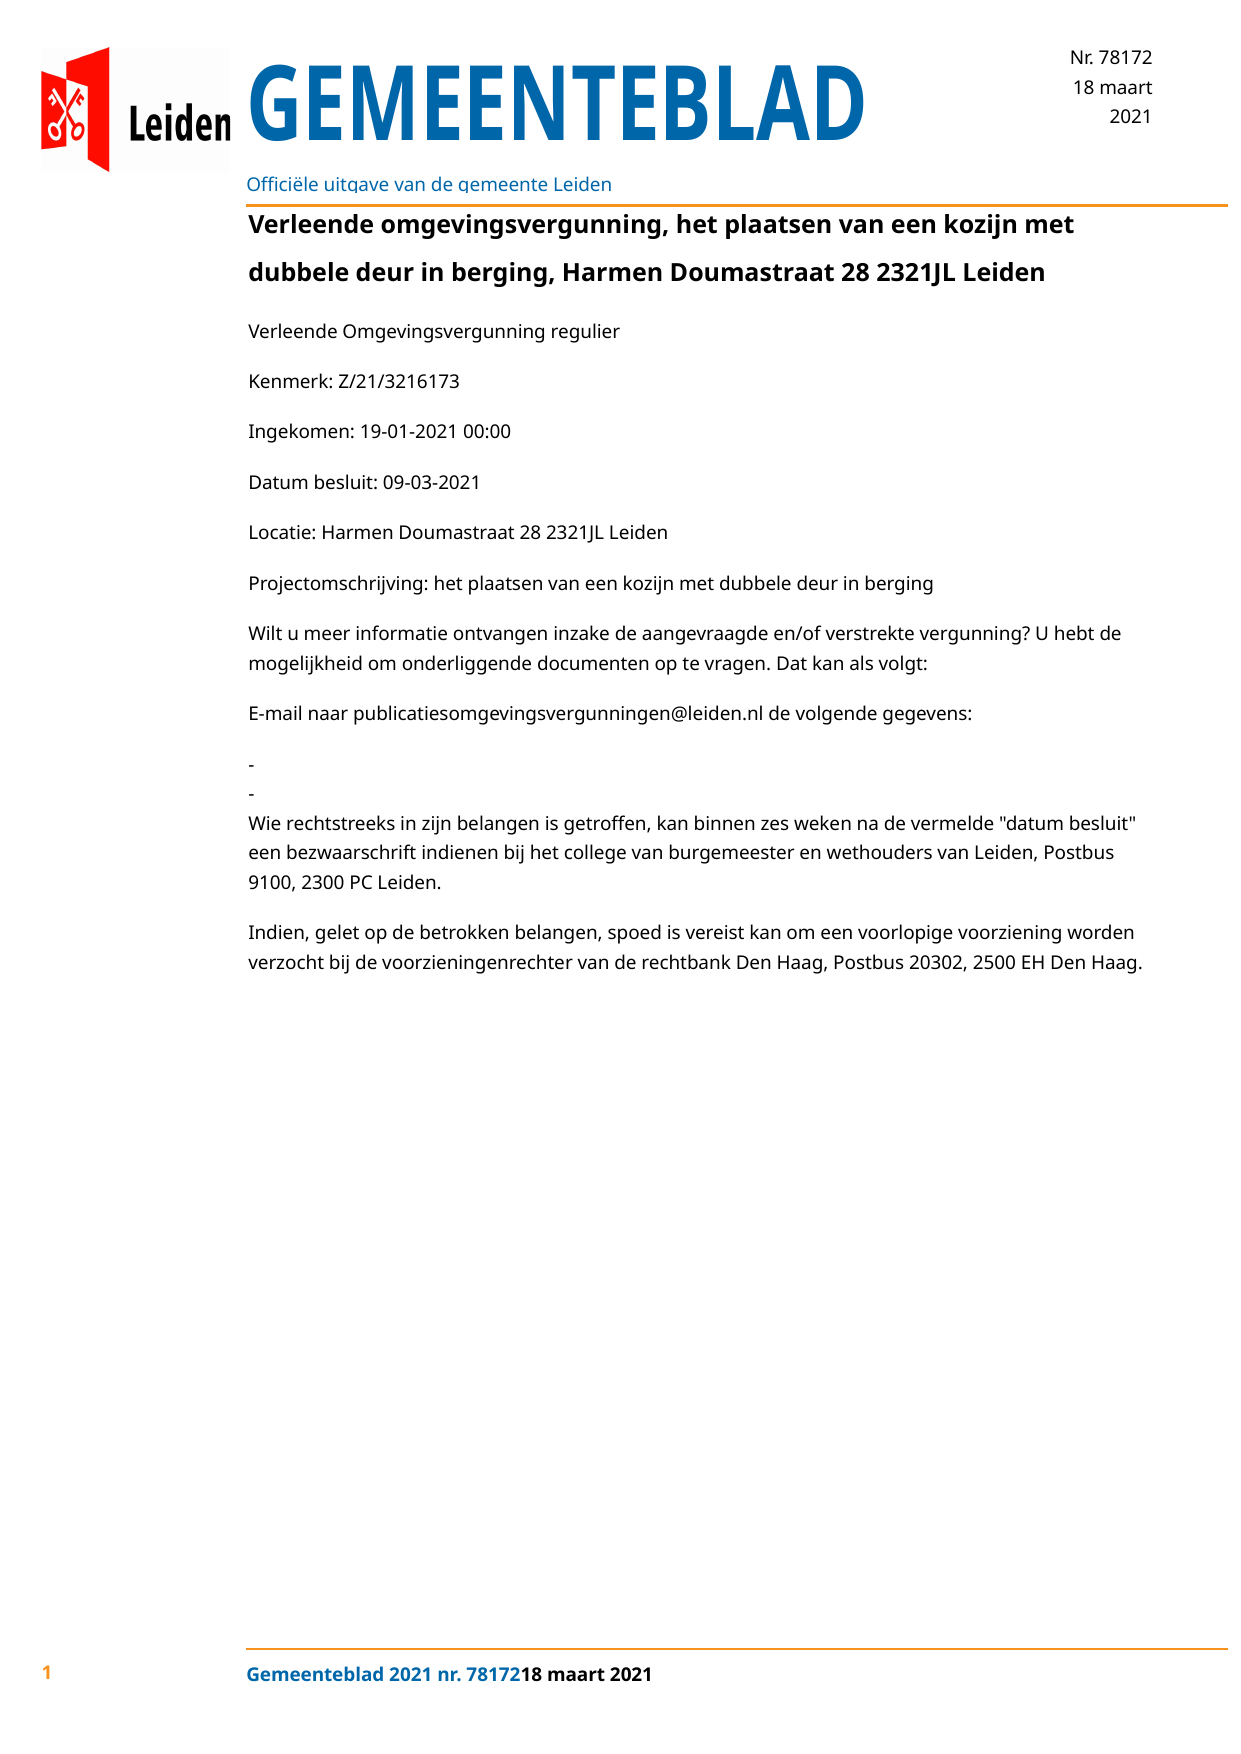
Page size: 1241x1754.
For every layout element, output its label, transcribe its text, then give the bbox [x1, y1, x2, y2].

text Wie rechtstreeks in zijn belangen is getroffen, kan binnen zes weken na de vermelde "datum besluit" een bezwaarschrift indienen bij het college van burgemeester en wethouders van Leiden, Postbus 9100, 2300 PC Leiden. [248, 810, 1152, 895]
picture [41, 47, 231, 172]
text Ingekomen: 19-01-2021 00:00 [248, 419, 1152, 444]
text Indien, gelet op de betrokken belangen, spoed is vereist kan om een voorlopige voorziening worden verzocht bij de voorzieningenrechter van de rechtbank Den Haag, Postbus 20302, 2500 EH Den Haag. [248, 919, 1152, 975]
text Kenmerk: Z/21/3216173 [248, 368, 1152, 394]
text E-mail naar publicatiesomgevingsvergunningen@leiden.nl de volgende gegevens: [248, 700, 1152, 726]
text Verleende omgevingsvergunning, het plaatsen van een kozijn met dubbele deur in berging, Harmen Doumastraat 28 2321JL Leiden [248, 207, 1152, 288]
text Verleende Omgevingsvergunning regulier [248, 318, 1152, 344]
text Wilt u meer informatie ontvangen inzake de aangevraagde en/of verstrekte vergunning? U hebt de mogelijkheid om onderliggende documenten op te vragen. Dat kan als volgt: [248, 620, 1152, 676]
text Datum besluit: 09-03-2021 [248, 469, 1152, 495]
text Projectomschrijving: het plaatsen van een kozijn met dubbele deur in berging [248, 570, 1152, 596]
text Locatie: Harmen Doumastraat 28 2321JL Leiden [248, 519, 1152, 545]
